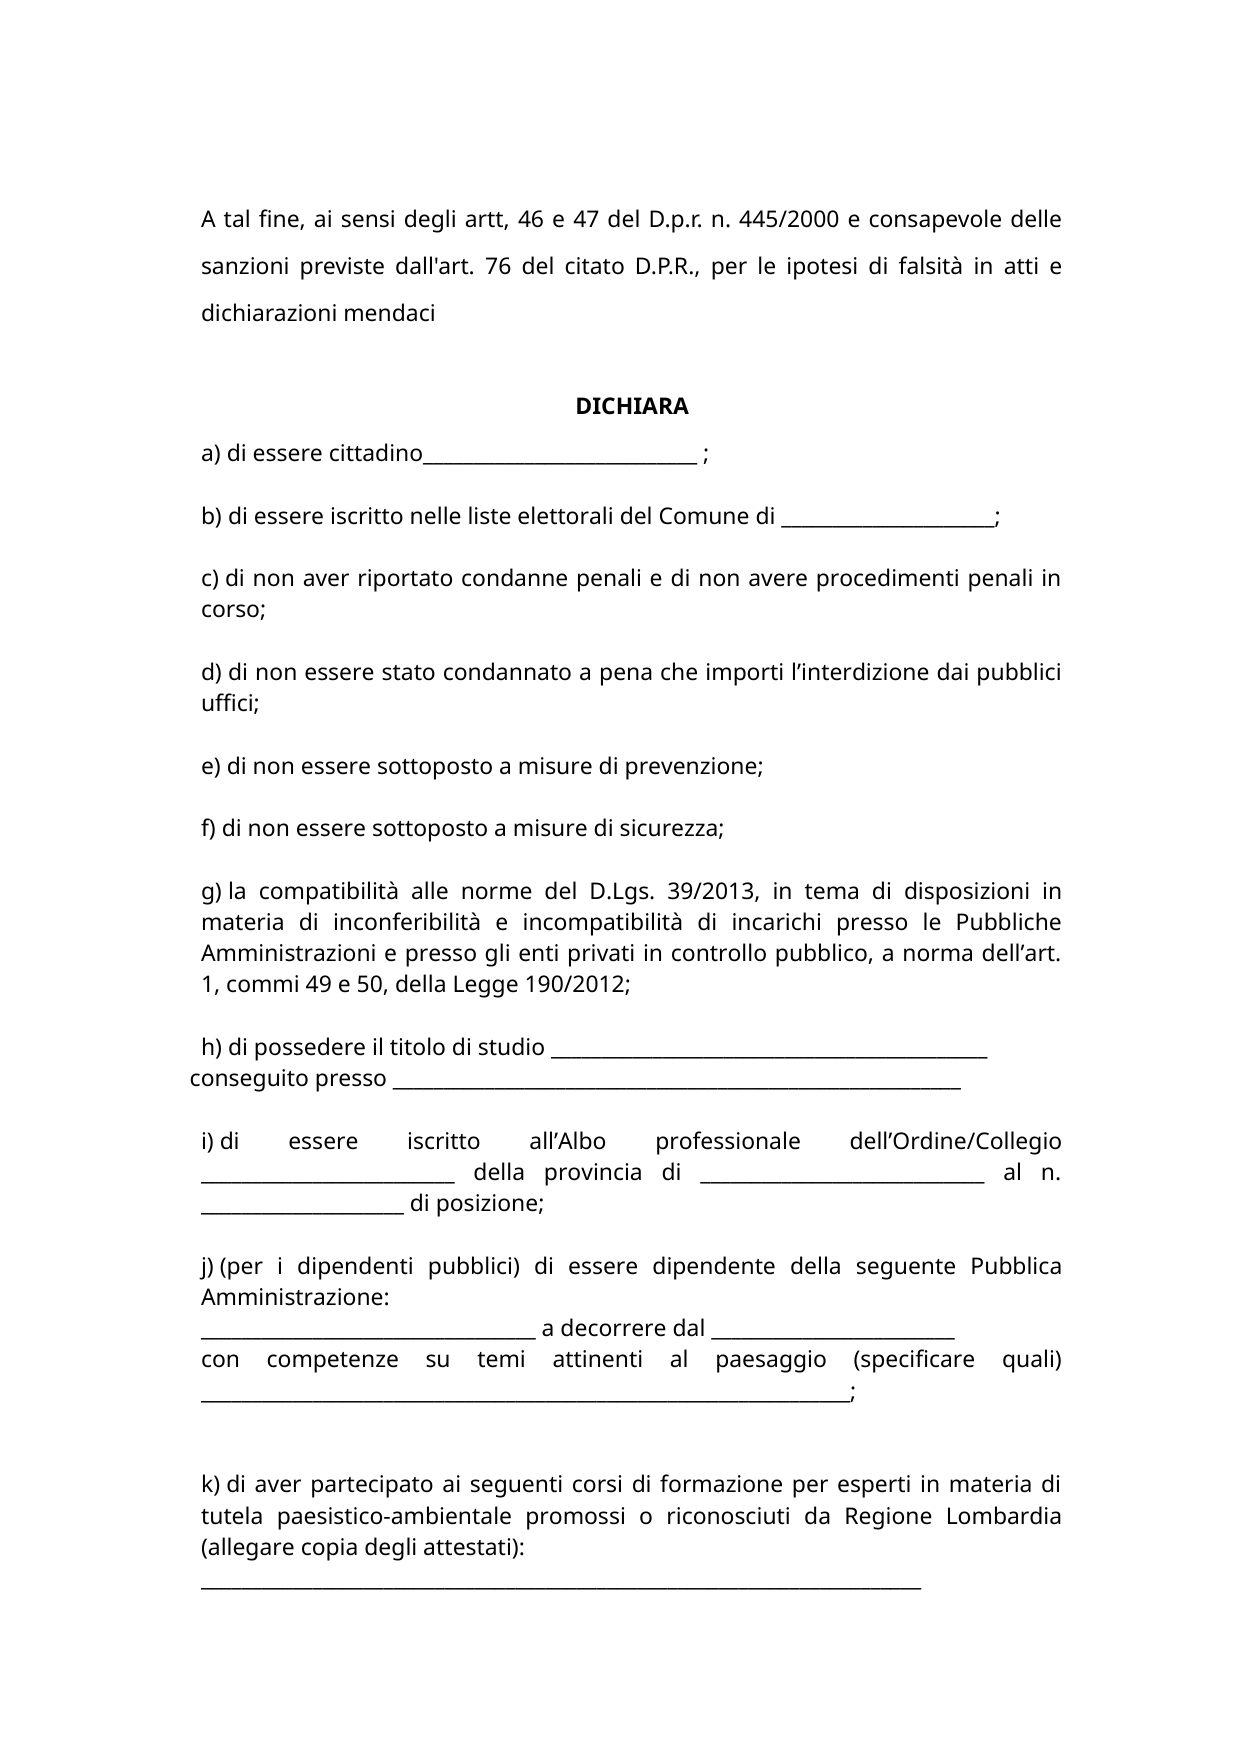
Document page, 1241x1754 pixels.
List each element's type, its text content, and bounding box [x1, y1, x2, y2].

list di aver partecipato ai seguenti corsi di formazione per esperti in materia di tutela paesistico-ambientale promossi o riconosciuti da Regione Lombardia (allegare copia degli attestati): [201, 1468, 1063, 1562]
text conseguito presso ________________________________________________________ [118, 1062, 1063, 1093]
text DICHIARA [201, 390, 1063, 422]
list di non aver riportato condanne penali e di non avere procedimenti penali in corso; [201, 562, 1063, 625]
text A tal fine, ai sensi degli artt, 46 e 47 del D.p.r. n. 445/2000 e consapevole delle sanzioni previste dall'art. 76 del citato D.P.R., per le ipotesi di falsità in atti e dichiarazioni mendaci [201, 203, 1063, 328]
list di essere iscritto nelle liste elettorali del Comune di _____________________; [201, 500, 1063, 531]
list di possedere il titolo di studio ___________________________________________ [201, 1031, 1063, 1062]
text con competenze su temi attinenti al paesaggio (specificare quali) ________________________________________________________________; [201, 1343, 1063, 1406]
text _______________________________________________________________________ [201, 1562, 1063, 1593]
list (per i dipendenti pubblici) di essere dipendente della seguente Pubblica Amministrazione: [201, 1250, 1063, 1312]
list di non essere sottoposto a misure di sicurezza; [201, 812, 1063, 843]
list di non essere stato condannato a pena che importi l’interdizione dai pubblici uffici; [201, 656, 1063, 718]
list di non essere sottoposto a misure di prevenzione; [201, 750, 1063, 781]
list di essere cittadino___________________________ ; [201, 437, 1063, 468]
text _________________________________ a decorrere dal ________________________ [201, 1312, 1063, 1343]
list di essere iscritto all’Albo professionale dell’Ordine/Collegio _________________________ della provincia di ____________________________ al n. ____________________ di posizione; [201, 1125, 1063, 1218]
list la compatibilità alle norme del D.Lgs. 39/2013, in tema di disposizioni in materia di inconferibilità e incompatibilità di incarichi presso le Pubbliche Amministrazioni e presso gli enti privati in controllo pubblico, a norma dell’art. 1, commi 49 e 50, della Legge 190/2012; [201, 875, 1063, 1000]
